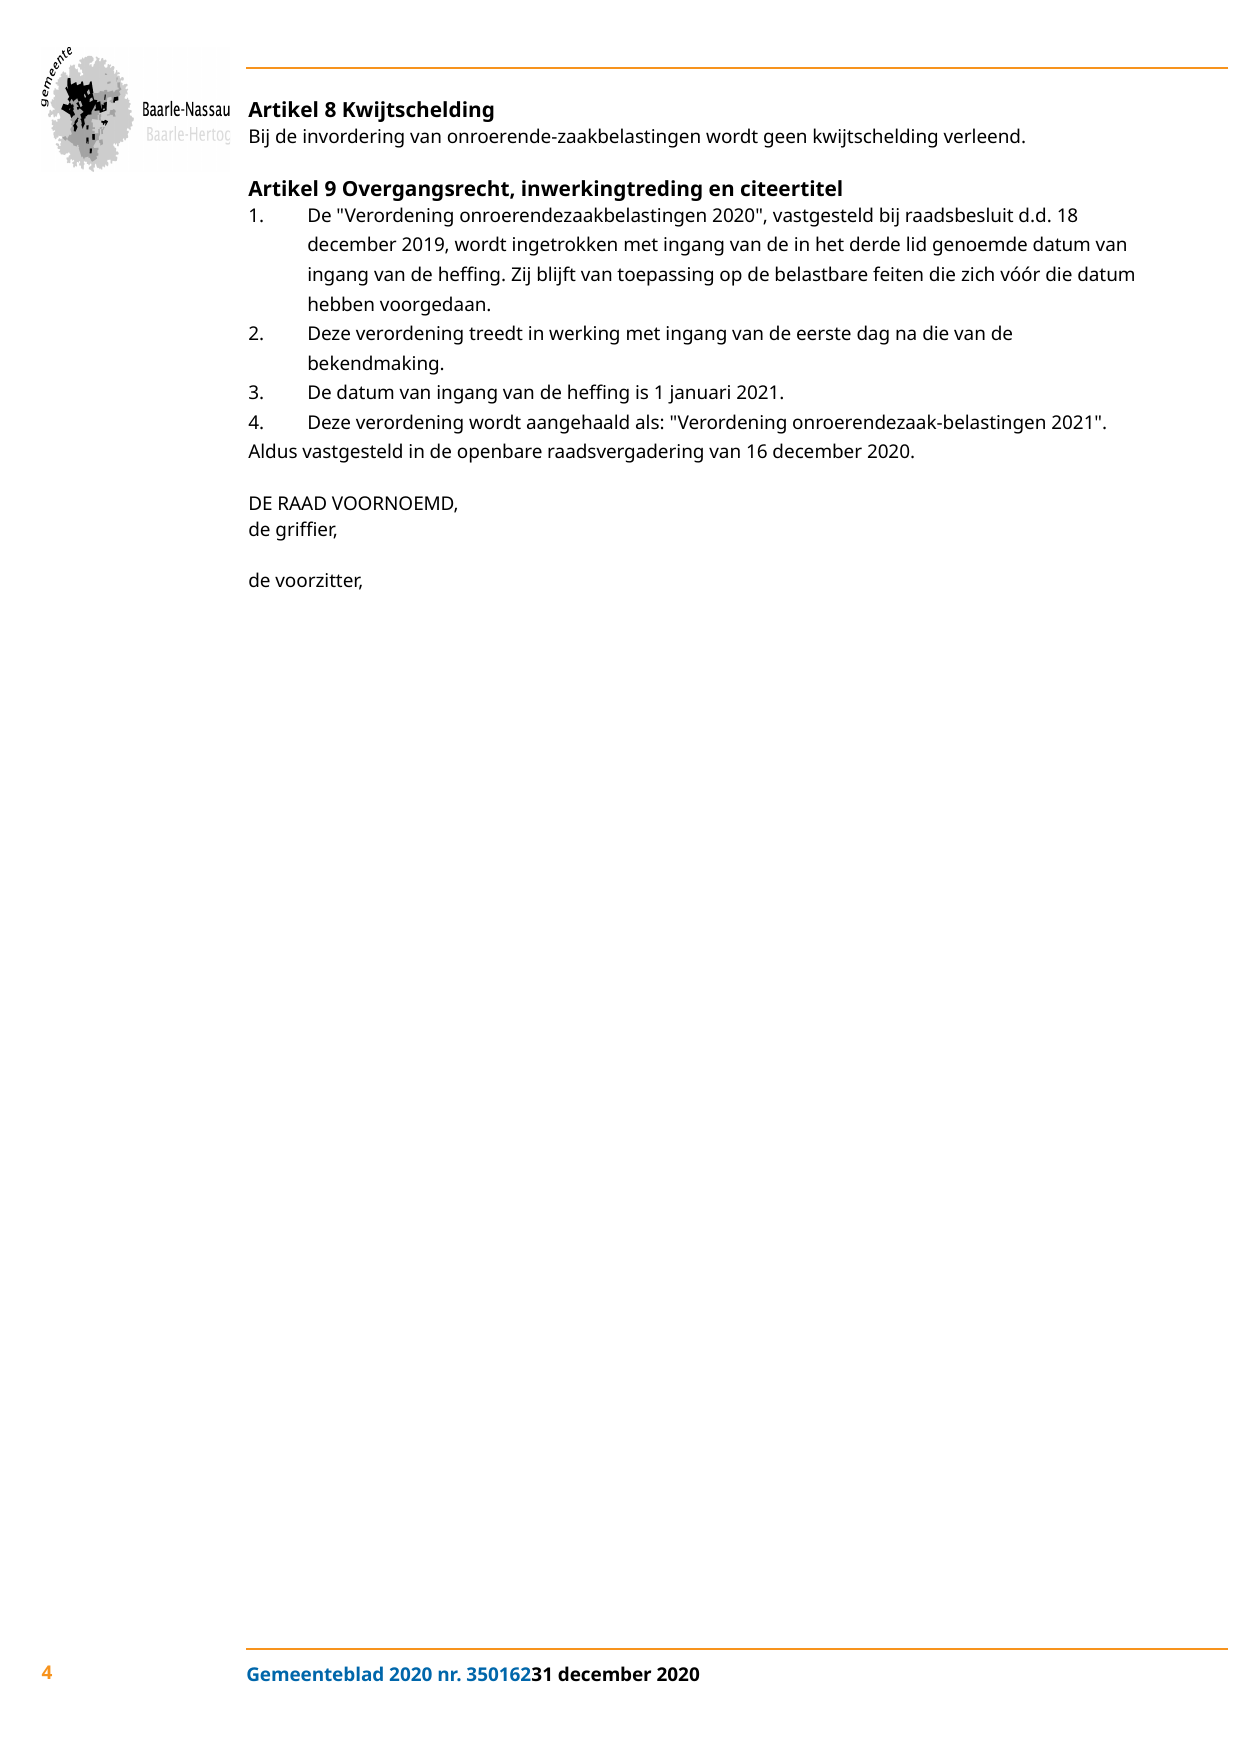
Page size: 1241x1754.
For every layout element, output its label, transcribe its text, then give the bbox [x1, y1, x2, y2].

text DE RAAD VOORNOEMD, [248, 490, 1152, 516]
list Deze verordening wordt aangehaald als: "Verordening onroerendezaak-belastingen 2021". [248, 409, 1152, 435]
list Deze verordening treedt in werking met ingang van de eerste dag na die van de bekendmaking. [248, 320, 1152, 376]
picture [41, 47, 231, 172]
text de voorzitter, [248, 567, 1152, 593]
text Artikel 8 Kwijtschelding [248, 95, 1152, 123]
text Artikel 9 Overgangsrecht, inwerkingtreding en citeertitel [248, 174, 1152, 202]
list De datum van ingang van de heffing is 1 januari 2021. [248, 379, 1152, 405]
text de griffier, [248, 516, 1152, 542]
text Bij de invordering van onroerende-zaakbelastingen wordt geen kwijtschelding verleend. [248, 123, 1152, 149]
text Aldus vastgesteld in de openbare raadsvergadering van 16 december 2020. [248, 439, 1152, 464]
list De "Verordening onroerendezaakbelastingen 2020", vastgesteld bij raadsbesluit d.d. 18 december 2019, wordt ingetrokken met ingang van de in het derde lid genoemde datum van ingang van de heffing. Zij blijft van toepassing op de belastbare feiten die zich vóór die datum hebben voorgedaan. [248, 202, 1152, 317]
